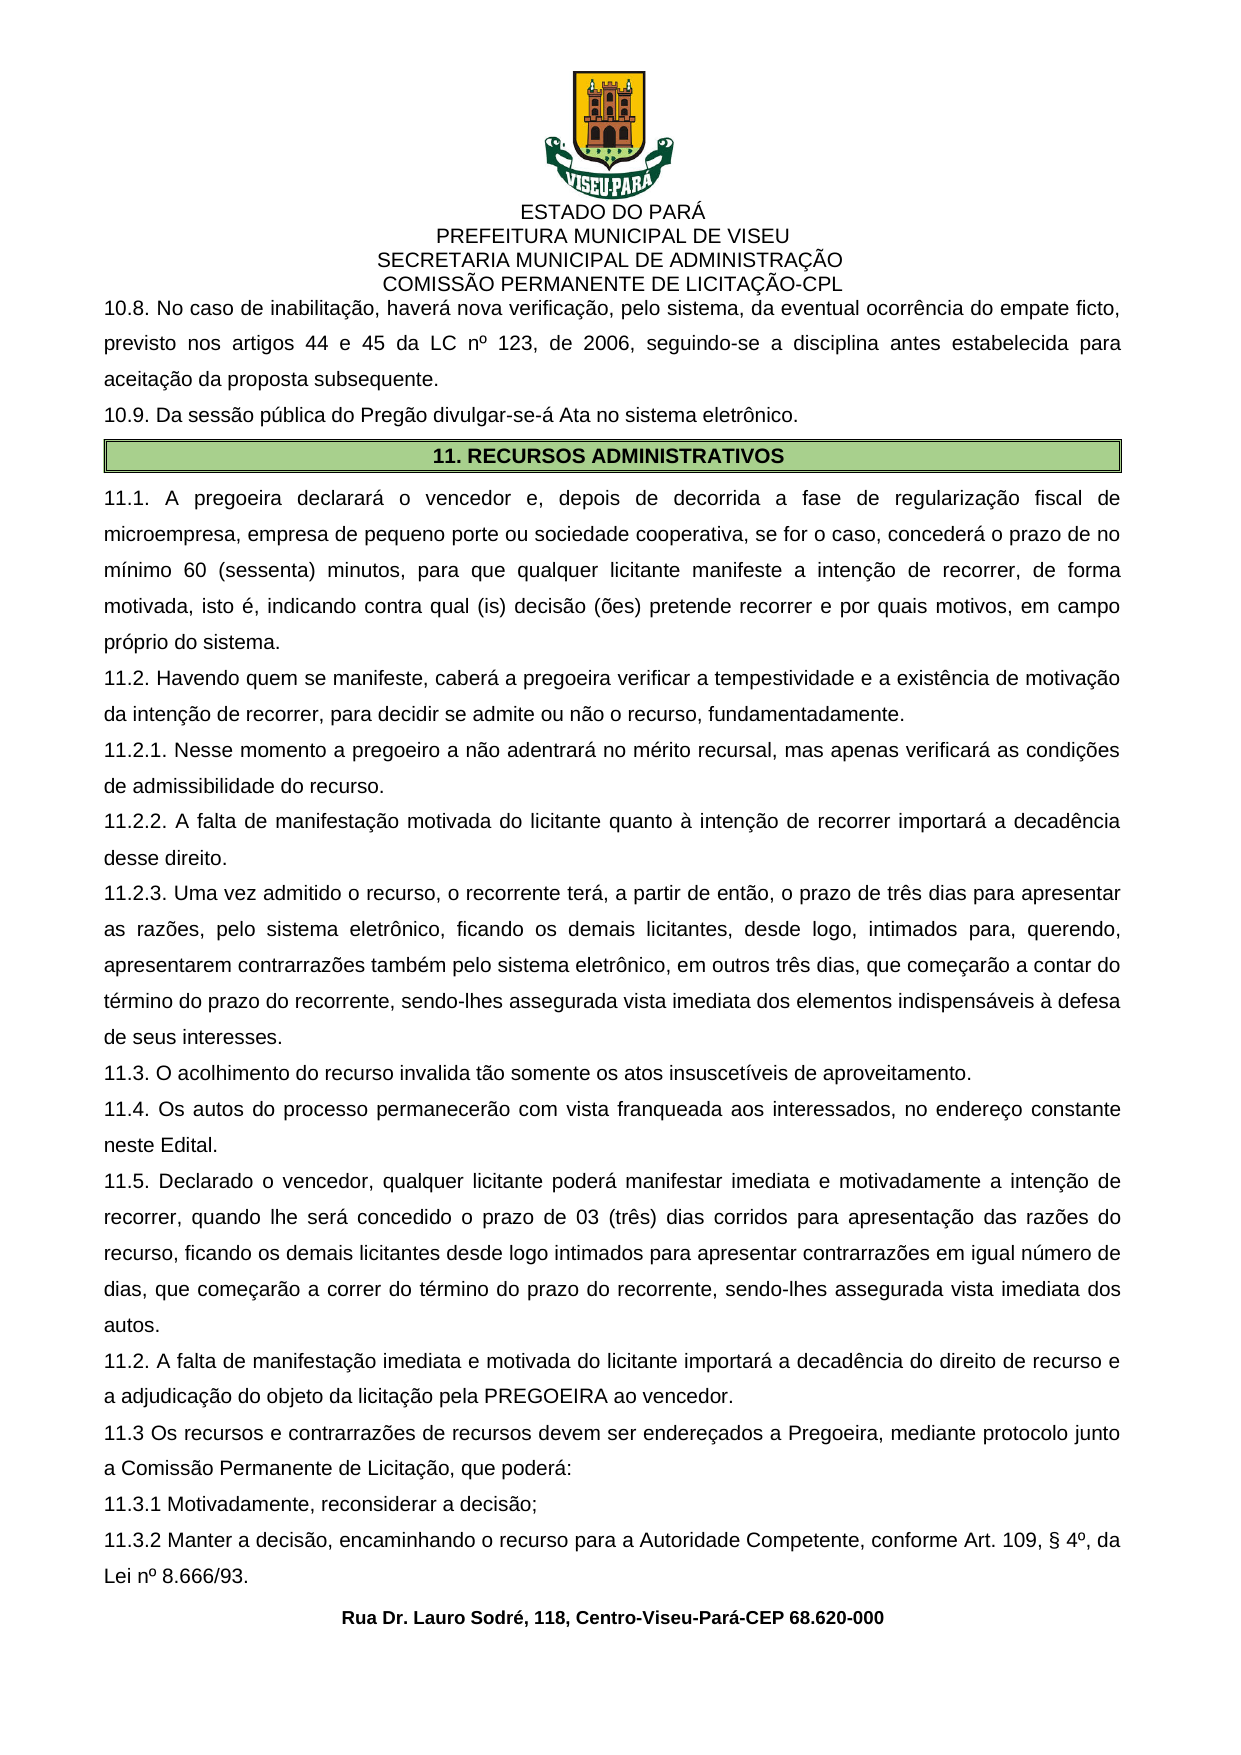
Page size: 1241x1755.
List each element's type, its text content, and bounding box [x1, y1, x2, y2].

text 10.9. Da sessão pública do Pregão divulgar-se-á Ata no sistema eletrônico. [103, 403, 1122, 427]
text 11.1. A pregoeira declarará o vencedor e, depois de decorrida a fase de regularização fiscal de microempresa, empresa de pequeno porte ou sociedade cooperativa, se for o caso, concederá o prazo de no mínimo 60 (sessenta) minutos, para que qualquer licitante manifeste a intenção de recorrer, de forma motivada, isto é, indicando contra qual (is) decisão (ões) pretende recorrer e por quais motivos, em campo próprio do sistema. [103, 486, 1122, 654]
text 11. RECURSOS ADMINISTRATIVOS [107, 442, 1119, 470]
text 11.3.1 Motivadamente, reconsiderar a decisão; [103, 1492, 1122, 1516]
text 11.2.1. Nesse momento a pregoeiro a não adentrará no mérito recursal, mas apenas verificará as condições de admissibilidade do recurso. [103, 737, 1122, 797]
text 11.3 Os recursos e contrarrazões de recursos devem ser endereçados a Pregoeira, mediante protocolo junto a Comissão Permanente de Licitação, que poderá: [103, 1420, 1122, 1480]
text 10.8. No caso de inabilitação, haverá nova verificação, pelo sistema, da eventual ocorrência do empate ficto, previsto nos artigos 44 e 45 da LC nº 123, de 2006, seguindo-se a disciplina antes estabelecida para aceitação da proposta subsequente. [103, 295, 1122, 391]
text 11.2.3. Uma vez admitido o recurso, o recorrente terá, a partir de então, o prazo de três dias para apresentar as razões, pelo sistema eletrônico, ficando os demais licitantes, desde logo, intimados para, querendo, apresentarem contrarrazões também pelo sistema eletrônico, em outros três dias, que começarão a contar do término do prazo do recorrente, sendo-lhes assegurada vista imediata dos elementos indispensáveis à defesa de seus interesses. [103, 881, 1122, 1049]
text 11.2.2. A falta de manifestação motivada do licitante quanto à intenção de recorrer importará a decadência desse direito. [103, 809, 1122, 869]
text 11.2. A falta de manifestação imediata e motivada do licitante importará a decadência do direito de recurso e a adjudicação do objeto da licitação pela PREGOEIRA ao vencedor. [103, 1348, 1122, 1408]
text 11.3. O acolhimento do recurso invalida tão somente os atos insuscetíveis de aproveitamento. [103, 1061, 1122, 1085]
text 11.2. Havendo quem se manifeste, caberá a pregoeira verificar a tempestividade e a existência de motivação da intenção de recorrer, para decidir se admite ou não o recurso, fundamentadamente. [103, 666, 1122, 726]
text 11.4. Os autos do processo permanecerão com vista franqueada aos interessados, no endereço constante neste Edital. [103, 1097, 1122, 1157]
text 11.3.2 Manter a decisão, encaminhando o recurso para a Autoridade Competente, conforme Art. 109, § 4º, da Lei nº 8.666/93. [103, 1528, 1122, 1588]
text 11.5. Declarado o vencedor, qualquer licitante poderá manifestar imediata e motivadamente a intenção de recorrer, quando lhe será concedido o prazo de 03 (três) dias corridos para apresentação das razões do recurso, ficando os demais licitantes desde logo intimados para apresentar contrarrazões em igual número de dias, que começarão a correr do término do prazo do recorrente, sendo-lhes assegurada vista imediata dos autos. [103, 1169, 1122, 1336]
